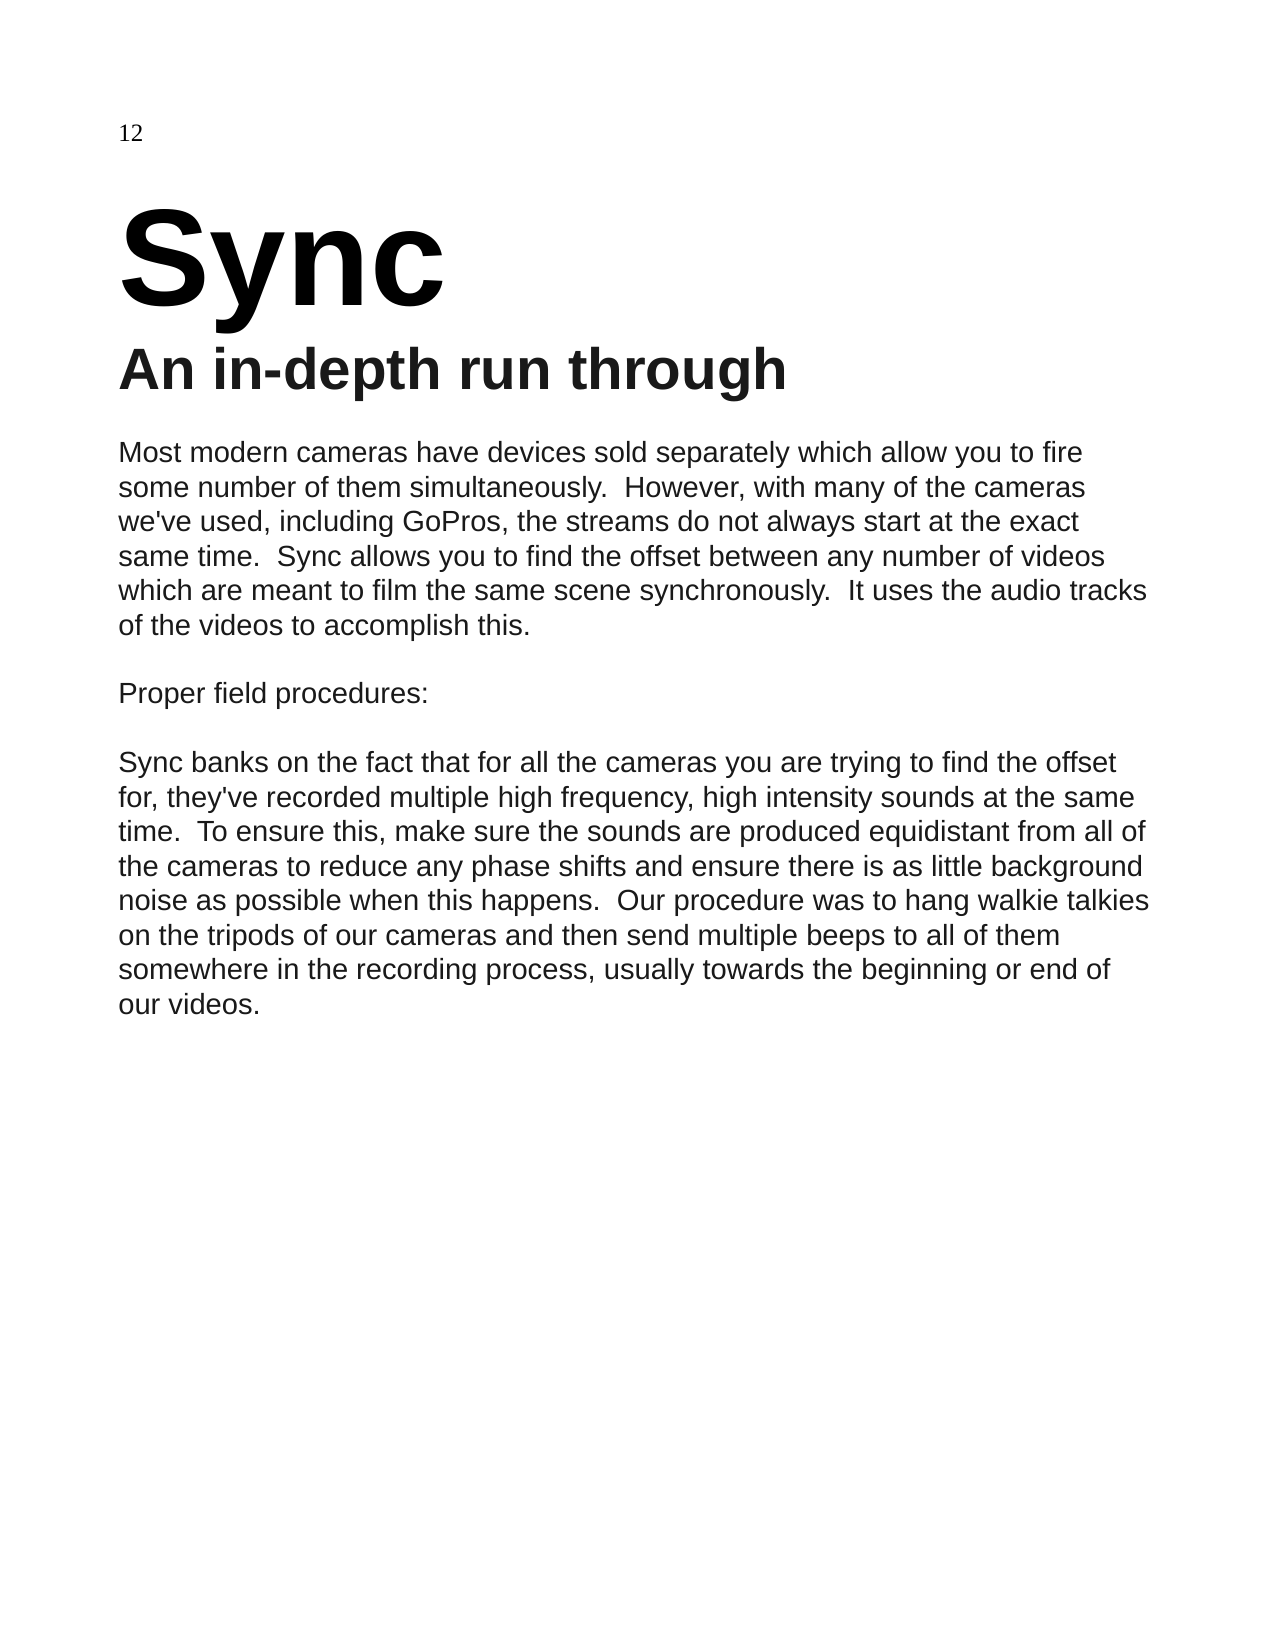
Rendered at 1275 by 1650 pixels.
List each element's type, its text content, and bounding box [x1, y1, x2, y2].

text Sync banks on the fact that for all the cameras you are trying to find the offset for, they've recorded multiple high frequency, high intensity sounds at the same time. To ensure this, make sure the sounds are produced equidistant from all of the cameras to reduce any phase shifts and ensure there is as little background noise as possible when this happens. Our procedure was to hang walkie talkies on the tripods of our cameras and then send multiple beeps to all of them somewhere in the recording process, usually towards the beginning or end of our videos. [118, 745, 1157, 1021]
text Most modern cameras have devices sold separately which allow you to fire some number of them simultaneously. However, with many of the cameras we've used, including GoPros, the streams do not always start at the exact same time. Sync allows you to find the offset between any number of videos which are meant to film the same scene synchronously. It uses the audio tracks of the videos to accomplish this. [118, 435, 1157, 642]
text An in-depth run through [118, 334, 1157, 402]
text Proper field procedures: [118, 676, 1157, 711]
text Sync [118, 176, 1157, 334]
